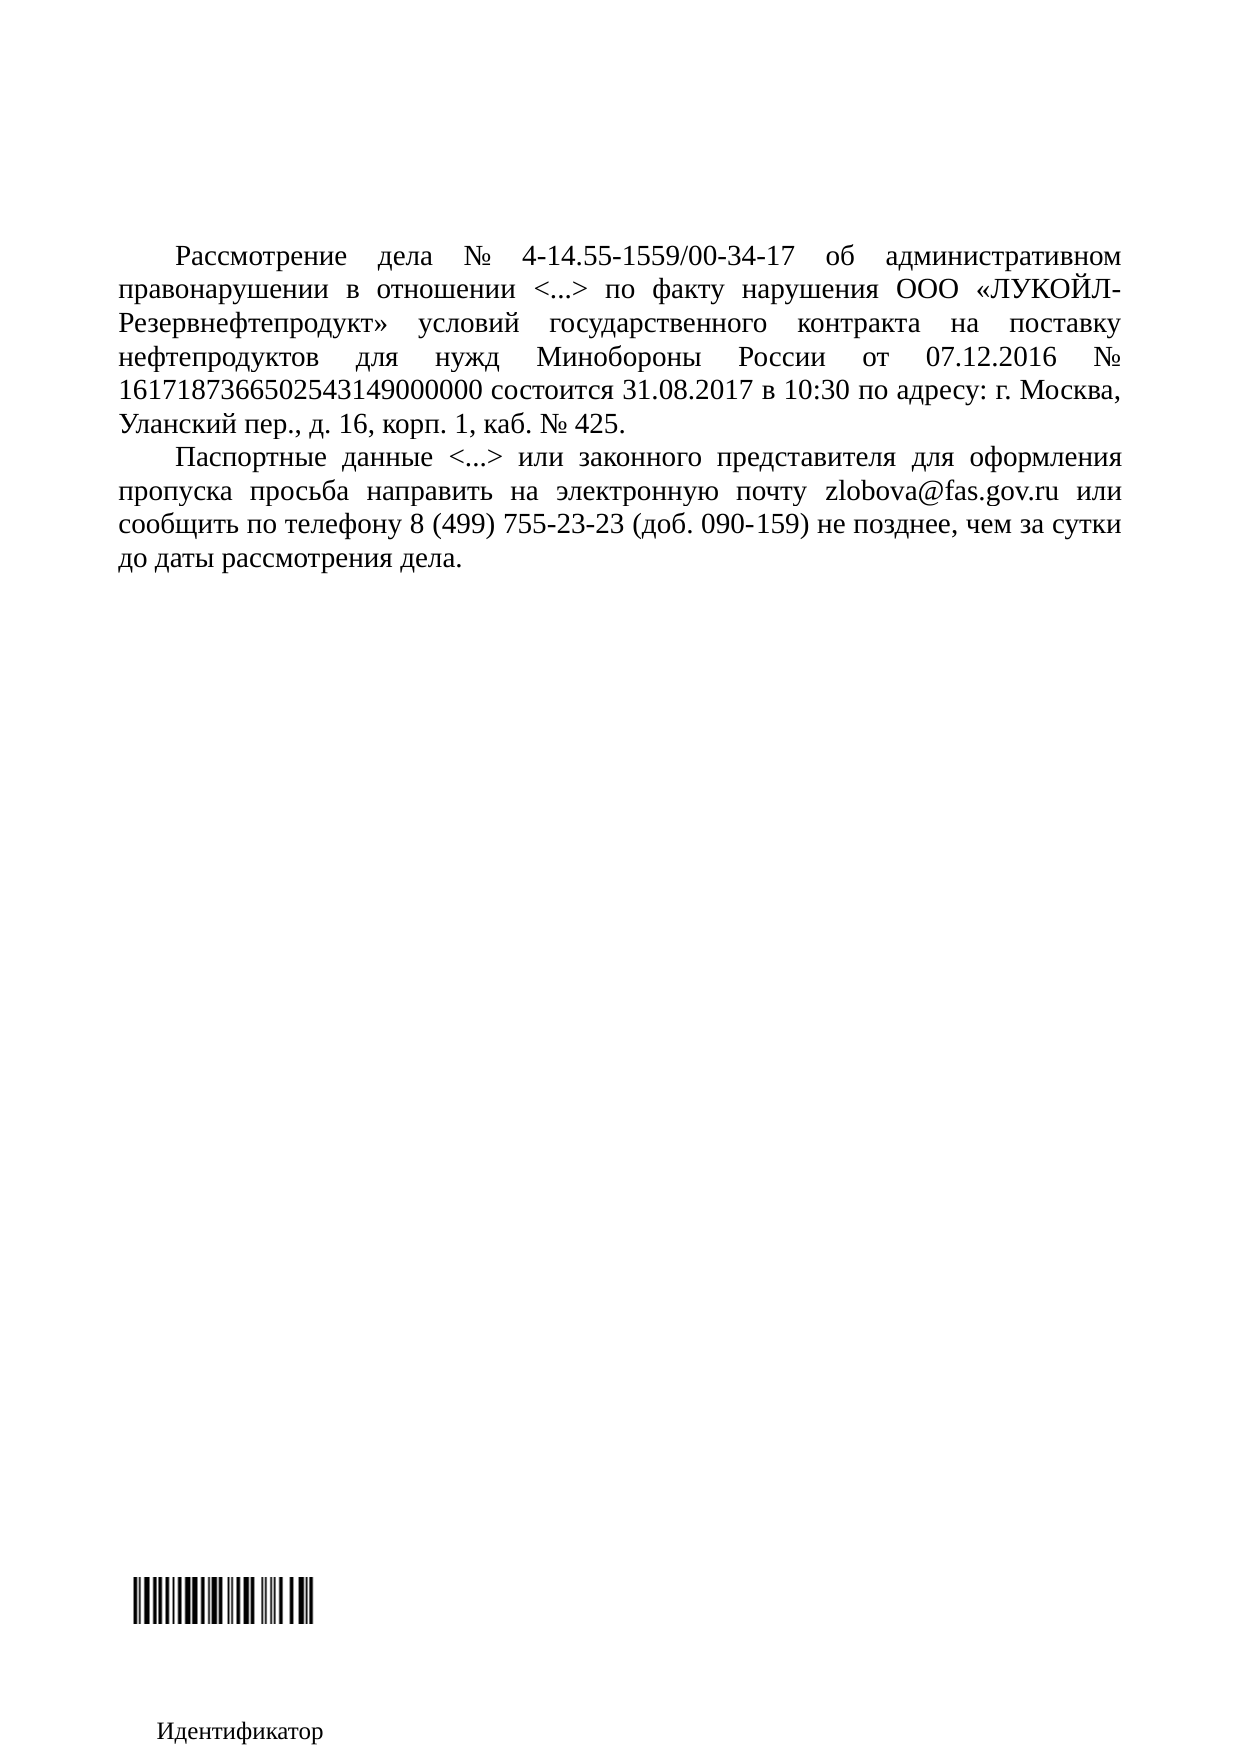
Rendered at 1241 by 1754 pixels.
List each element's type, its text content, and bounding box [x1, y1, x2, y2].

text Рассмотрение дела № 4-14.55-1559/00-34-17 об административном правонарушении в отношении <...> по факту нарушения ООО «ЛУКОЙЛ-Резервнефтепродукт» условий государственного контракта на поставку нефтепродуктов для нужд Минобороны России от 07.12.2016 № 1617187366502543149000000 состоится 31.08.2017 в 10:30 по адресу: г. Москва, Уланский пер., д. 16, корп. 1, каб. № 425. [118, 238, 1122, 439]
text Паспортные данные <...> или законного представителя для оформления пропуска просьба направить на электронную почту zlobova@fas.gov.ru или сообщить по телефону 8 (499) 755-23-23 (доб. 090-159) не позднее, чем за сутки до даты рассмотрения дела. [118, 439, 1122, 573]
picture [118, 1577, 331, 1624]
